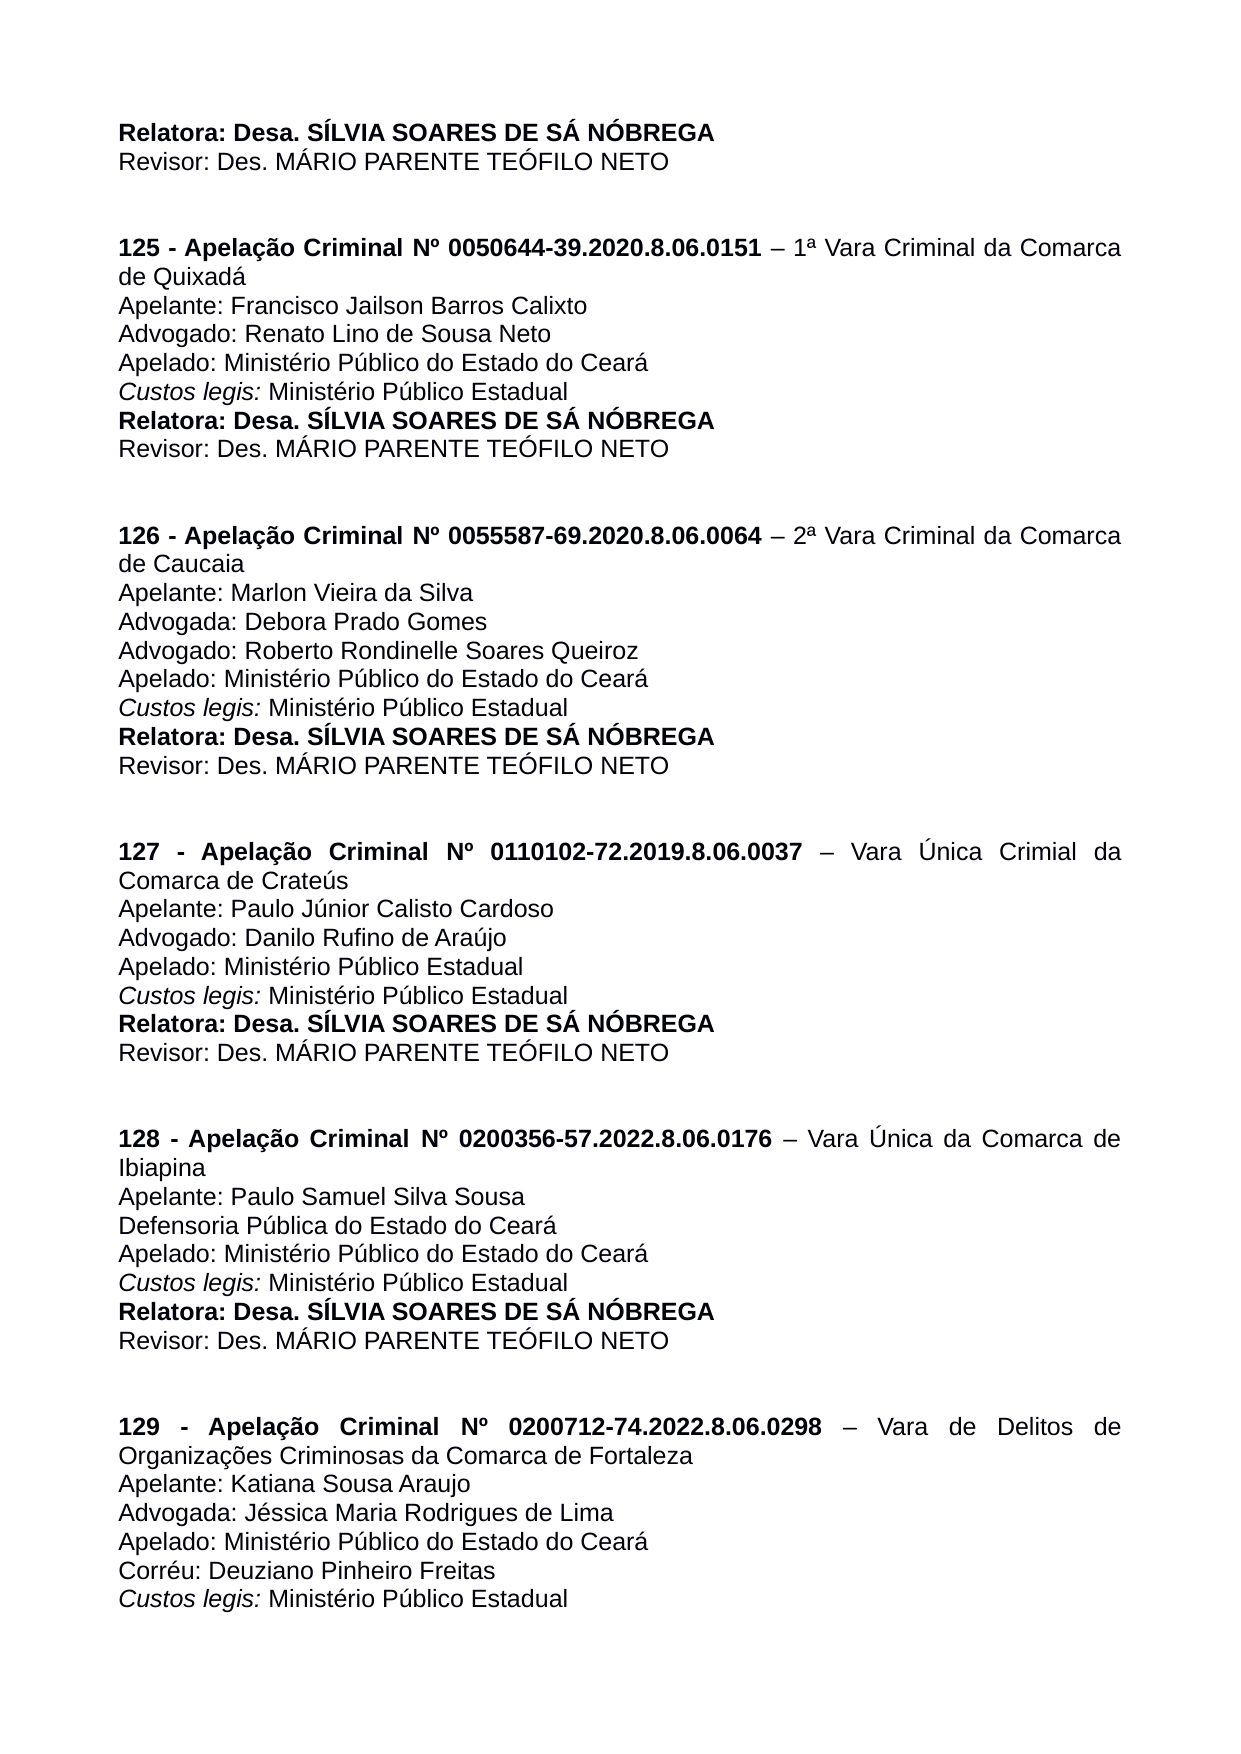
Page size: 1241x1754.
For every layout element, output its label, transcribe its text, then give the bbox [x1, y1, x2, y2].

text Relatora: Desa. SÍLVIA SOARES DE SÁ NÓBREGA [118, 406, 1122, 434]
text Custos legis: Ministério Público Estadual [118, 1268, 1122, 1297]
text Revisor: Des. MÁRIO PARENTE TEÓFILO NETO [118, 1326, 1122, 1354]
text Apelado: Ministério Público do Estado do Ceará [118, 664, 1122, 693]
text Revisor: Des. MÁRIO PARENTE TEÓFILO NETO [118, 1038, 1122, 1067]
text Revisor: Des. MÁRIO PARENTE TEÓFILO NETO [118, 434, 1122, 463]
text Corréu: Deuziano Pinheiro Freitas [118, 1556, 1122, 1584]
text Advogado: Renato Lino de Sousa Neto [118, 319, 1122, 348]
text Apelante: Paulo Júnior Calisto Cardoso [118, 894, 1122, 923]
text Apelado: Ministério Público do Estado do Ceará [118, 348, 1122, 377]
text Relatora: Desa. SÍLVIA SOARES DE SÁ NÓBREGA [118, 722, 1122, 751]
text Custos legis: Ministério Público Estadual [118, 693, 1122, 722]
text Apelado: Ministério Público do Estado do Ceará [118, 1239, 1122, 1268]
text Custos legis: Ministério Público Estadual [118, 981, 1122, 1009]
text 128 - Apelação Criminal Nº 0200356-57.2022.8.06.0176 – Vara Única da Comarca de Ibiapina [118, 1124, 1122, 1182]
text Advogado: Roberto Rondinelle Soares Queiroz [118, 636, 1122, 664]
text 127 - Apelação Criminal Nº 0110102-72.2019.8.06.0037 – Vara Única Crimial da Comarca de Crateús [118, 837, 1122, 894]
text Advogada: Debora Prado Gomes [118, 607, 1122, 636]
text 126 - Apelação Criminal Nº 0055587-69.2020.8.06.0064 – 2ª Vara Criminal da Comarca de Caucaia [118, 521, 1122, 578]
text Apelado: Ministério Público Estadual [118, 952, 1122, 981]
text Custos legis: Ministério Público Estadual [118, 377, 1122, 406]
text Relatora: Desa. SÍLVIA SOARES DE SÁ NÓBREGA [118, 118, 1122, 147]
text 125 - Apelação Criminal Nº 0050644-39.2020.8.06.0151 – 1ª Vara Criminal da Comarca de Quixadá [118, 233, 1122, 291]
text Apelado: Ministério Público do Estado do Ceará [118, 1527, 1122, 1556]
text Custos legis: Ministério Público Estadual [118, 1584, 1122, 1613]
text Apelante: Paulo Samuel Silva Sousa [118, 1182, 1122, 1211]
text Apelante: Francisco Jailson Barros Calixto [118, 291, 1122, 319]
text Defensoria Pública do Estado do Ceará [118, 1211, 1122, 1239]
text Advogado: Danilo Rufino de Araújo [118, 923, 1122, 952]
text 129 - Apelação Criminal Nº 0200712-74.2022.8.06.0298 – Vara de Delitos de Organizações Criminosas da Comarca de Fortaleza [118, 1412, 1122, 1469]
text Relatora: Desa. SÍLVIA SOARES DE SÁ NÓBREGA [118, 1297, 1122, 1326]
text Apelante: Katiana Sousa Araujo [118, 1469, 1122, 1498]
text Relatora: Desa. SÍLVIA SOARES DE SÁ NÓBREGA [118, 1009, 1122, 1038]
text Revisor: Des. MÁRIO PARENTE TEÓFILO NETO [118, 751, 1122, 779]
text Advogada: Jéssica Maria Rodrigues de Lima [118, 1498, 1122, 1527]
text Apelante: Marlon Vieira da Silva [118, 578, 1122, 607]
text Revisor: Des. MÁRIO PARENTE TEÓFILO NETO [118, 147, 1122, 176]
